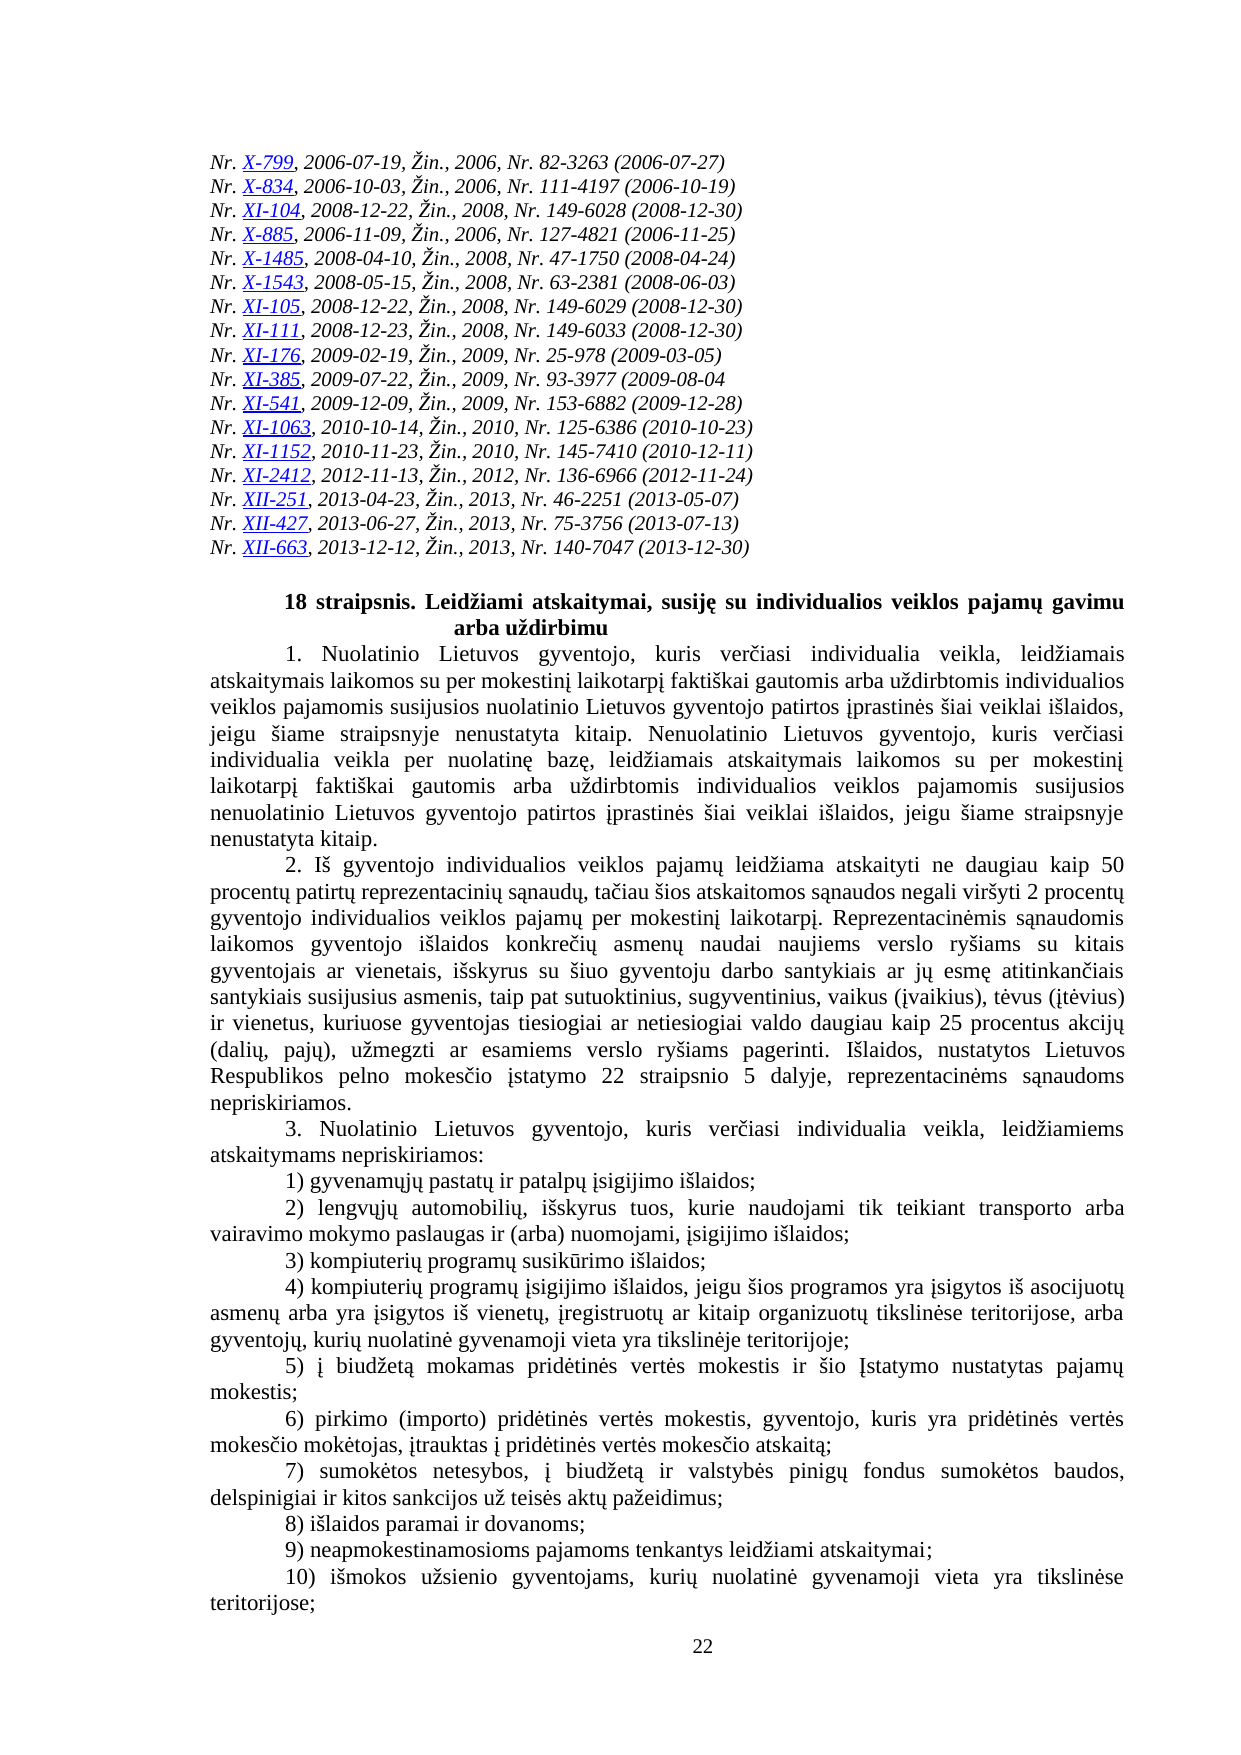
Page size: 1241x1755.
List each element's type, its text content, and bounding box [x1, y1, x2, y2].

text 3. Nuolatinio Lietuvos gyventojo, kuris verčiasi individualia veikla, leidžiamiems atskaitymams nepriskiriamos: [210, 1115, 1126, 1168]
text Nr. XI-104, 2008-12-22, Žin., 2008, Nr. 149-6028 (2008-12-30) [210, 198, 1126, 222]
text 2. Iš gyventojo individualios veiklos pajamų leidžiama atskaityti ne daugiau kaip 50 procentų patirtų reprezentacinių sąnaudų, tačiau šios atskaitomos sąnaudos negali viršyti 2 procentų gyventojo individualios veiklos pajamų per mokestinį laikotarpį. Reprezentacinėmis sąnaudomis laikomos gyventojo išlaidos konkrečių asmenų naudai naujiems verslo ryšiams su kitais gyventojais ar vienetais, išskyrus su šiuo gyventoju darbo santykiais ar jų esmę atitinkančiais santykiais susijusius asmenis, taip pat sutuoktinius, sugyventinius, vaikus (įvaikius), tėvus (įtėvius) ir vienetus, kuriuose gyventojas tiesiogiai ar netiesiogiai valdo daugiau kaip 25 procentus akcijų (dalių, pajų), užmegzti ar esamiems verslo ryšiams pagerinti. Išlaidos, nustatytos Lietuvos Respublikos pelno mokesčio įstatymo 22 straipsnio 5 dalyje, reprezentacinėms sąnaudoms nepriskiriamos. [210, 851, 1126, 1115]
text 5) į biudžetą mokamas pridėtinės vertės mokestis ir šio Įstatymo nustatytas pajamų mokestis; [210, 1352, 1126, 1405]
text Nr. X-885, 2006-11-09, Žin., 2006, Nr. 127-4821 (2006-11-25) [210, 222, 1126, 246]
text 18 straipsnis. Leidžiami atskaitymai, susiję su individualios veiklos pajamų gavimu arba uždirbimu [284, 588, 1126, 641]
text Nr. XII-251, 2013-04-23, Žin., 2013, Nr. 46-2251 (2013-05-07) [210, 487, 1126, 511]
text Nr. X-1485, 2008-04-10, Žin., 2008, Nr. 47-1750 (2008-04-24) [210, 246, 1126, 270]
text 4) kompiuterių programų įsigijimo išlaidos, jeigu šios programos yra įsigytos iš asocijuotų asmenų arba yra įsigytos iš vienetų, įregistruotų ar kitaip organizuotų tikslinėse teritorijose, arba gyventojų, kurių nuolatinė gyvenamoji vieta yra tikslinėje teritorijoje; [210, 1273, 1126, 1352]
text Nr. XI-541, 2009-12-09, Žin., 2009, Nr. 153-6882 (2009-12-28) [210, 391, 1126, 415]
text Nr. X-1543, 2008-05-15, Žin., 2008, Nr. 63-2381 (2008-06-03) [210, 270, 1126, 294]
text Nr. XII-663, 2013-12-12, Žin., 2013, Nr. 140-7047 (2013-12-30) [210, 535, 1126, 559]
text Nr. XI-2412, 2012-11-13, Žin., 2012, Nr. 136-6966 (2012-11-24) [210, 463, 1126, 487]
text 8) išlaidos paramai ir dovanoms; [210, 1510, 1126, 1537]
text 2) lengvųjų automobilių, išskyrus tuos, kurie naudojami tik teikiant transporto arba vairavimo mokymo paslaugas ir (arba) nuomojami, įsigijimo išlaidos; [210, 1194, 1126, 1247]
text Nr. XI-1152, 2010-11-23, Žin., 2010, Nr. 145-7410 (2010-12-11) [210, 439, 1126, 463]
text Nr. XII-427, 2013-06-27, Žin., 2013, Nr. 75-3756 (2013-07-13) [210, 511, 1126, 535]
text Nr. XI-385, 2009-07-22, Žin., 2009, Nr. 93-3977 (2009-08-04 [210, 367, 1126, 391]
text 1. Nuolatinio Lietuvos gyventojo, kuris verčiasi individualia veikla, leidžiamais atskaitymais laikomos su per mokestinį laikotarpį faktiškai gautomis arba uždirbtomis individualios veiklos pajamomis susijusios nuolatinio Lietuvos gyventojo patirtos įprastinės šiai veiklai išlaidos, jeigu šiame straipsnyje nenustatyta kitaip. Nenuolatinio Lietuvos gyventojo, kuris verčiasi individualia veikla per nuolatinę bazę, leidžiamais atskaitymais laikomos su per mokestinį laikotarpį faktiškai gautomis arba uždirbtomis individualios veiklos pajamomis susijusios nenuolatinio Lietuvos gyventojo patirtos įprastinės šiai veiklai išlaidos, jeigu šiame straipsnyje nenustatyta kitaip. [210, 641, 1126, 851]
text 1) gyvenamųjų pastatų ir patalpų įsigijimo išlaidos; [210, 1168, 1126, 1194]
text 6) pirkimo (importo) pridėtinės vertės mokestis, gyventojo, kuris yra pridėtinės vertės mokesčio mokėtojas, įtrauktas į pridėtinės vertės mokesčio atskaitą; [210, 1405, 1126, 1457]
text Nr. XI-1063, 2010-10-14, Žin., 2010, Nr. 125-6386 (2010-10-23) [210, 415, 1126, 439]
text Nr. XI-105, 2008-12-22, Žin., 2008, Nr. 149-6029 (2008-12-30) [210, 294, 1126, 318]
text 3) kompiuterių programų susikūrimo išlaidos; [210, 1247, 1126, 1273]
text Nr. X-799, 2006-07-19, Žin., 2006, Nr. 82-3263 (2006-07-27) [210, 150, 1126, 174]
text Nr. XI-176, 2009-02-19, Žin., 2009, Nr. 25-978 (2009-03-05) [210, 342, 1126, 367]
text 7) sumokėtos netesybos, į biudžetą ir valstybės pinigų fondus sumokėtos baudos, delspinigiai ir kitos sankcijos už teisės aktų pažeidimus; [210, 1457, 1126, 1510]
text 10) išmokos užsienio gyventojams, kurių nuolatinė gyvenamoji vieta yra tikslinėse teritorijose; [210, 1563, 1126, 1616]
text Nr. X-834, 2006-10-03, Žin., 2006, Nr. 111-4197 (2006-10-19) [210, 174, 1126, 198]
text Nr. XI-111, 2008-12-23, Žin., 2008, Nr. 149-6033 (2008-12-30) [210, 318, 1126, 342]
text 9) neapmokestinamosioms pajamoms tenkantys leidžiami atskaitymai; [210, 1537, 1126, 1563]
